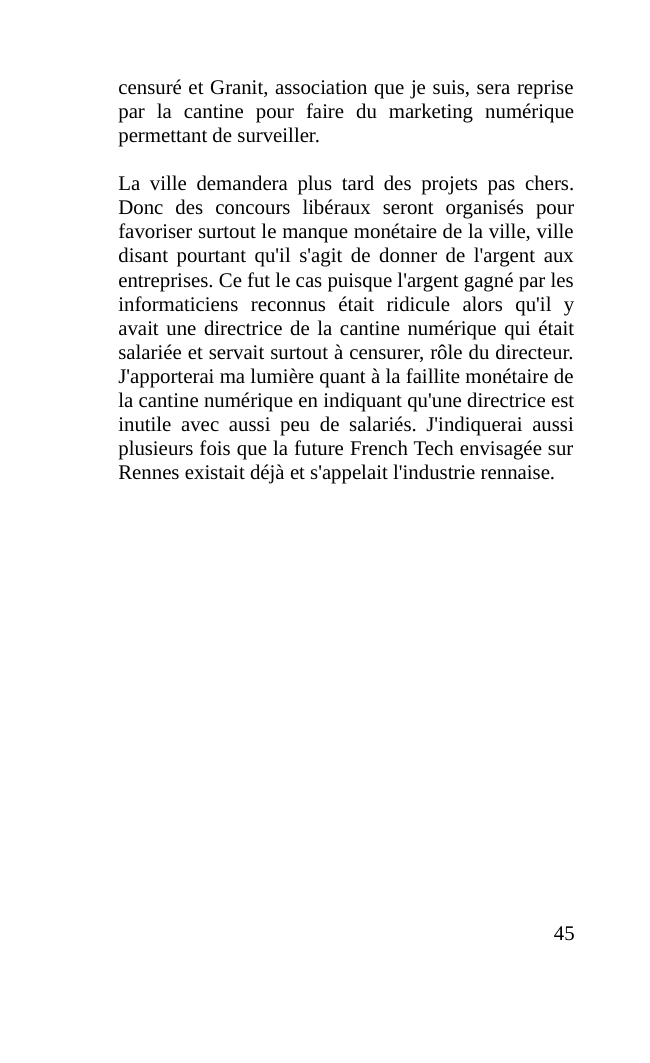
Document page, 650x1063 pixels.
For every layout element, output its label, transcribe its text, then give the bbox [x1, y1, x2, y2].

text La ville demandera plus tard des projets pas chers. Donc des concours libéraux seront organisés pour favoriser surtout le manque monétaire de la ville, ville disant pourtant qu'il s'agit de donner de l'argent aux entreprises. Ce fut le cas puisque l'argent gagné par les informaticiens reconnus était ridicule alors qu'il y avait une directrice de la cantine numérique qui était salariée et servait surtout à censurer, rôle du directeur. J'apporterai ma lumière quant à la faillite monétaire de la cantine numérique en indiquant qu'une directrice est inutile avec aussi peu de salariés. J'indiquerai aussi plusieurs fois que la future French Tech envisagée sur Rennes existait déjà et s'appelait l'industrie rennaise. [118, 171, 574, 484]
text censuré et Granit, association que je suis, sera reprise par la cantine pour faire du marketing numérique permettant de surveiller. [118, 75, 574, 147]
